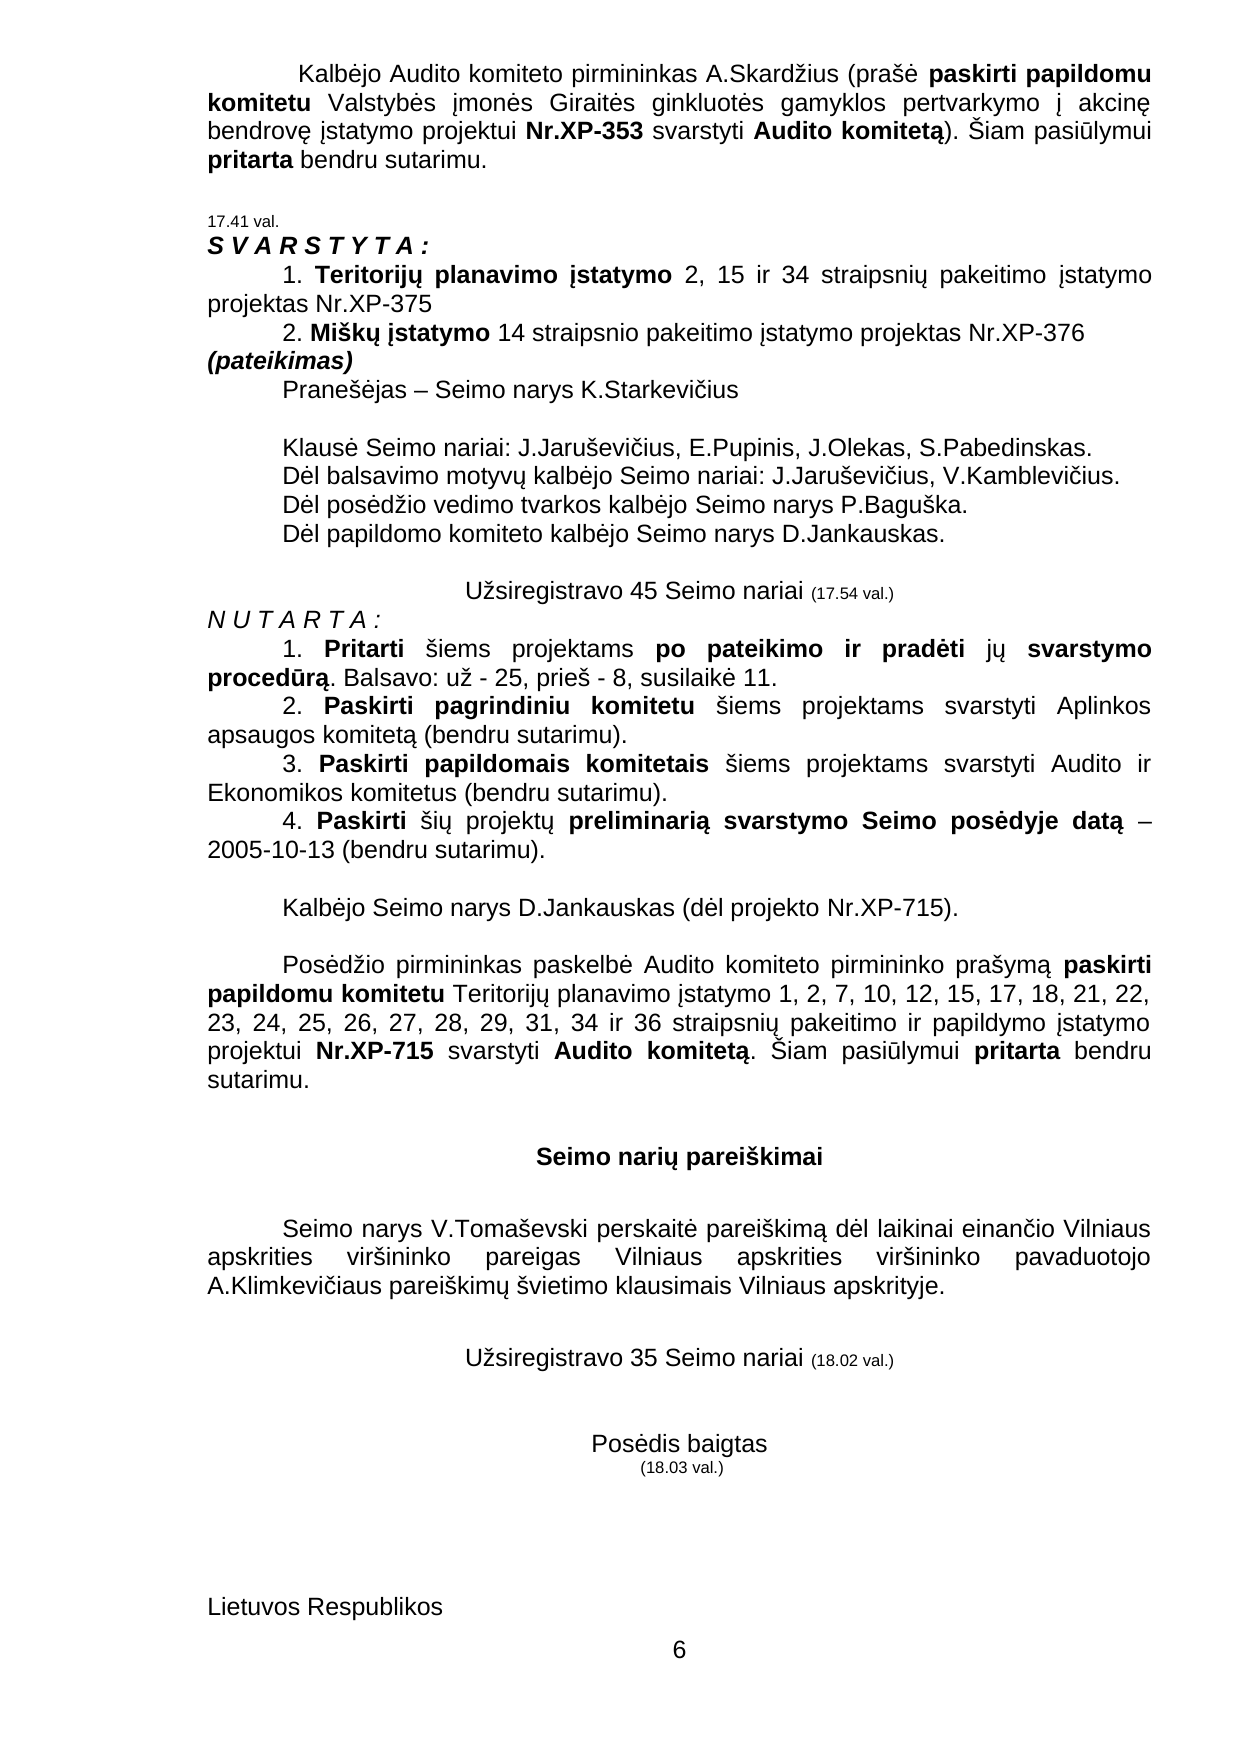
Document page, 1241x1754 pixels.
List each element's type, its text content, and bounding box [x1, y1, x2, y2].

text 1. Pritarti šiems projektams po pateikimo ir pradėti jų svarstymo procedūrą. Balsavo: už - 25, prieš - 8, susilaikė 11. [207, 634, 1152, 691]
text Pranešėjas – Seimo narys K.Starkevičius [207, 375, 1152, 404]
text Užsiregistravo 35 Seimo nariai (18.02 val.) [207, 1343, 1152, 1372]
text 4. Paskirti šių projektų preliminarią svarstymo Seimo posėdyje datą – 2005-10-13 (bendru sutarimu). [207, 806, 1152, 864]
text Dėl posėdžio vedimo tvarkos kalbėjo Seimo narys P.Baguška. [207, 490, 1152, 519]
text Lietuvos Respublikos [207, 1592, 1152, 1621]
text 17.41 val. [207, 212, 1152, 231]
text Klausė Seimo nariai: J.Jaruševičius, E.Pupinis, J.Olekas, S.Pabedinskas. [207, 433, 1152, 461]
text Posėdis baigtas [207, 1429, 1152, 1458]
text 2. Paskirti pagrindiniu komitetu šiems projektams svarstyti Aplinkos apsaugos komitetą (bendru sutarimu). [207, 691, 1152, 749]
text 1. Teritorijų planavimo įstatymo 2, 15 ir 34 straipsnių pakeitimo įstatymo projektas Nr.XP-375 [207, 260, 1152, 318]
text Seimo narių pareiškimai [207, 1142, 1152, 1171]
text N U T A R T A : [207, 605, 1152, 634]
text Posėdžio pirmininkas paskelbė Audito komiteto pirmininko prašymą paskirti papildomu komitetu Teritorijų planavimo įstatymo 1, 2, 7, 10, 12, 15, 17, 18, 21, 22, 23, 24, 25, 26, 27, 28, 29, 31, 34 ir 36 straipsnių pakeitimo ir papildymo įstatymo projektui Nr.XP-715 svarstyti Audito komitetą. Šiam pasiūlymui pritarta bendru sutarimu. [207, 950, 1152, 1094]
text Kalbėjo Audito komiteto pirmininkas A.Skardžius (prašė paskirti papildomu komitetu Valstybės įmonės Giraitės ginkluotės gamyklos pertvarkymo į akcinę bendrovę įstatymo projektui Nr.XP-353 svarstyti Audito komitetą). Šiam pasiūlymui pritarta bendru sutarimu. [207, 59, 1152, 174]
text (18.03 val.) [207, 1458, 1152, 1477]
text (pateikimas) [207, 346, 1152, 375]
text Dėl papildomo komiteto kalbėjo Seimo narys D.Jankauskas. [207, 519, 1152, 548]
text Seimo narys V.Tomaševski perskaitė pareiškimą dėl laikinai einančio Vilniaus apskrities viršininko pareigas Vilniaus apskrities viršininko pavaduotojo A.Klimkevičiaus pareiškimų švietimo klausimais Vilniaus apskrityje. [207, 1214, 1152, 1300]
text 3. Paskirti papildomais komitetais šiems projektams svarstyti Audito ir Ekonomikos komitetus (bendru sutarimu). [207, 749, 1152, 806]
text Kalbėjo Seimo narys D.Jankauskas (dėl projekto Nr.XP-715). [207, 893, 1152, 921]
text S V A R S T Y T A : [207, 231, 1152, 260]
text 2. Miškų įstatymo 14 straipsnio pakeitimo įstatymo projektas Nr.XP-376 [207, 318, 1152, 346]
text Užsiregistravo 45 Seimo nariai (17.54 val.) [207, 576, 1152, 605]
text Dėl balsavimo motyvų kalbėjo Seimo nariai: J.Jaruševičius, V.Kamblevičius. [207, 461, 1152, 490]
